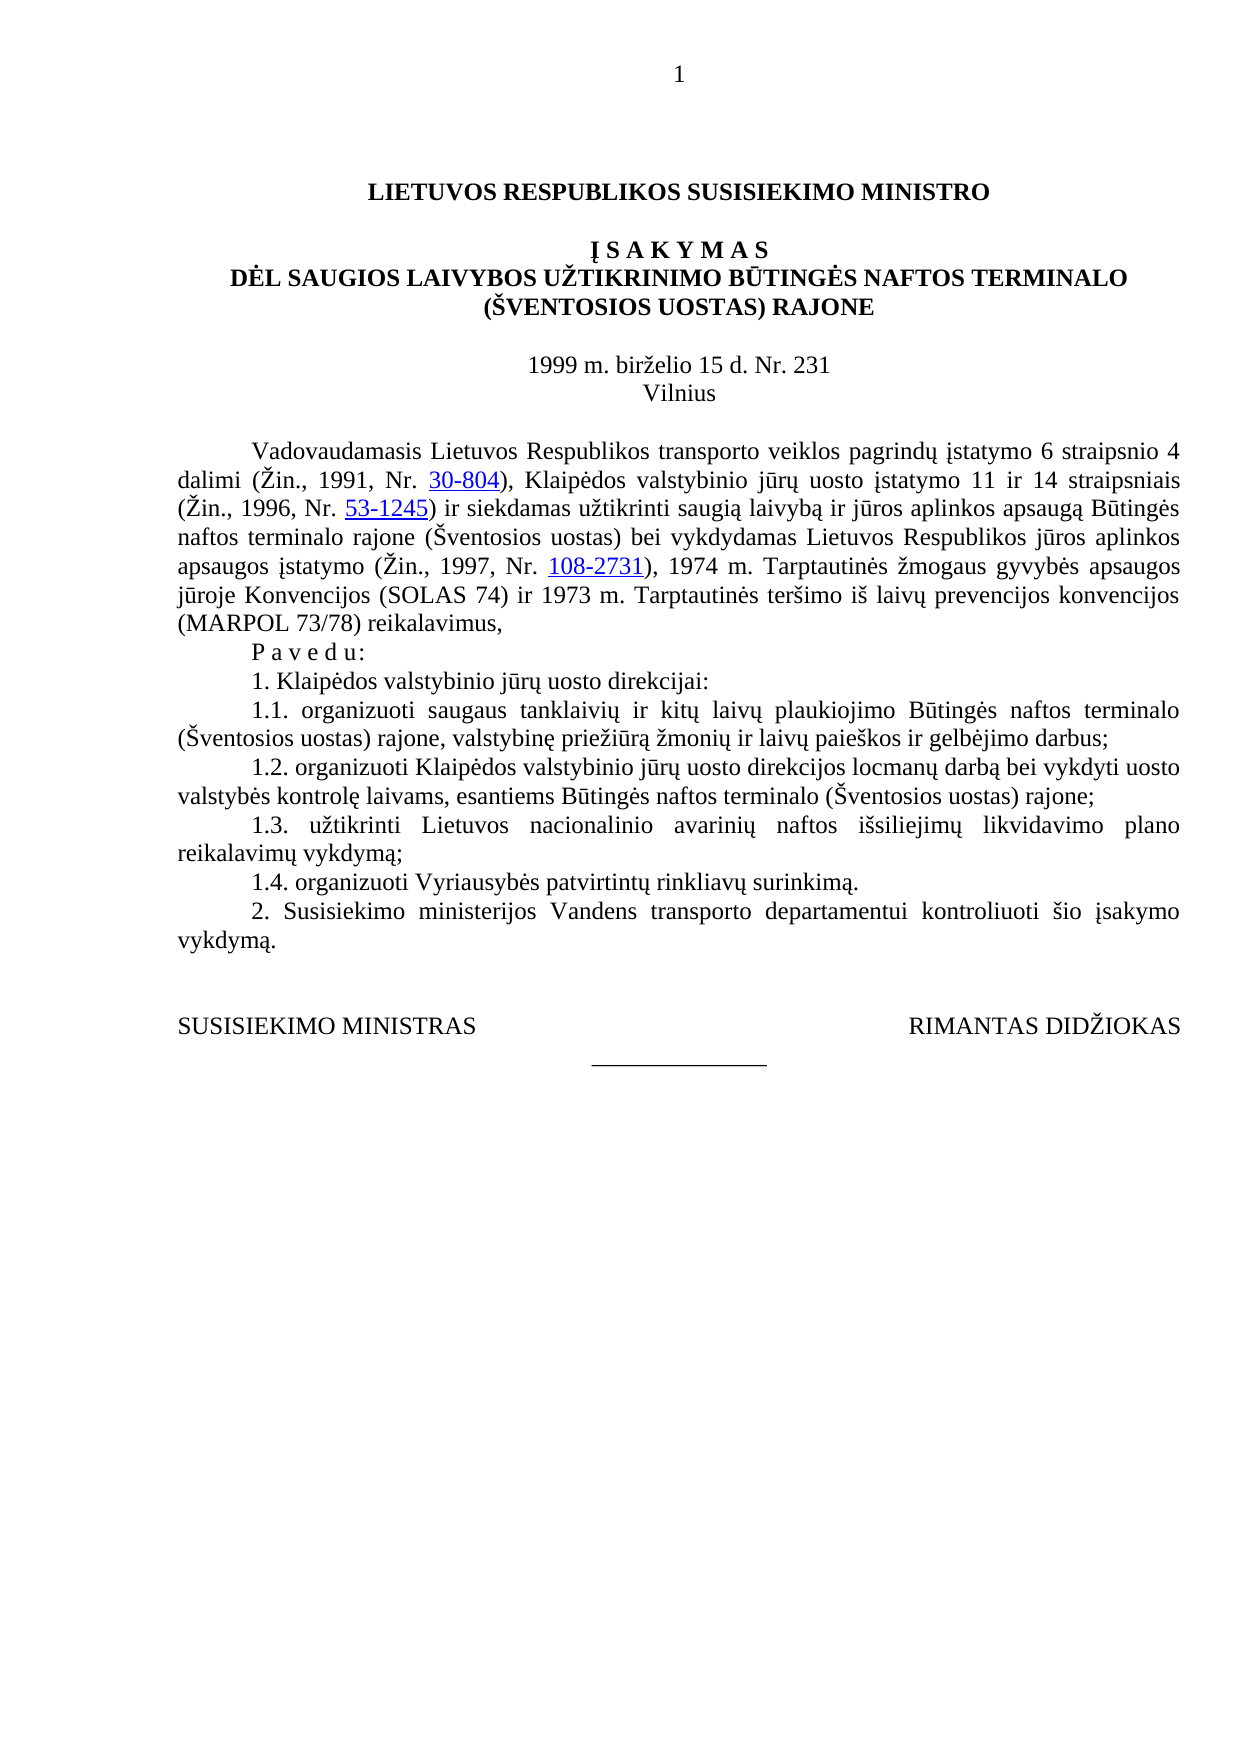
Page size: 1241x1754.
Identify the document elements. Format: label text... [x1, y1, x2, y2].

text 1.1. organizuoti saugaus tanklaivių ir kitų laivų plaukiojimo Būtingės naftos terminalo (Šventosios uostas) rajone, valstybinę priežiūrą žmonių ir laivų paieškos ir gelbėjimo darbus; [177, 695, 1181, 752]
text Vilnius [177, 378, 1181, 407]
text 1.3. užtikrinti Lietuvos nacionalinio avarinių naftos išsiliejimų likvidavimo plano reikalavimų vykdymą; [177, 810, 1181, 867]
text LIETUVOS RESPUBLIKOS SUSISIEKIMO MINISTRO [177, 177, 1181, 206]
text DĖL SAUGIOS LAIVYBOS UŽTIKRINIMO BŪTINGĖS NAFTOS TERMINALO (ŠVENTOSIOS UOSTAS) RAJONE [177, 263, 1181, 321]
text 1.4. organizuoti Vyriausybės patvirtintų rinkliavų surinkimą. [177, 867, 1181, 896]
text 1.2. organizuoti Klaipėdos valstybinio jūrų uosto direkcijos locmanų darbą bei vykdyti uosto valstybės kontrolę laivams, esantiems Būtingės naftos terminalo (Šventosios uostas) rajone; [177, 752, 1181, 810]
text SUSISIEKIMO MINISTRAS RIMANTAS DIDŽIOKAS [177, 1011, 1181, 1040]
text 2. Susisiekimo ministerijos Vandens transporto departamentui kontroliuoti šio įsakymo vykdymą. [177, 896, 1181, 953]
text 1. Klaipėdos valstybinio jūrų uosto direkcijai: [177, 666, 1181, 695]
text Į S A K Y M A S [177, 235, 1181, 263]
text ______________ [177, 1040, 1181, 1068]
text Vadovaudamasis Lietuvos Respublikos transporto veiklos pagrindų įstatymo 6 straipsnio 4 dalimi (Žin., 1991, Nr. 30-804), Klaipėdos valstybinio jūrų uosto įstatymo 11 ir 14 straipsniais (Žin., 1996, Nr. 53-1245) ir siekdamas užtikrinti saugią laivybą ir jūros aplinkos apsaugą Būtingės naftos terminalo rajone (Šventosios uostas) bei vykdydamas Lietuvos Respublikos jūros aplinkos apsaugos įstatymo (Žin., 1997, Nr. 108-2731), 1974 m. Tarptautinės žmogaus gyvybės apsaugos jūroje Konvencijos (SOLAS 74) ir 1973 m. Tarptautinės teršimo iš laivų prevencijos konvencijos (MARPOL 73/78) reikalavimus, [177, 436, 1181, 637]
text Pavedu: [177, 637, 1181, 666]
text 1999 m. birželio 15 d. Nr. 231 [177, 350, 1181, 378]
